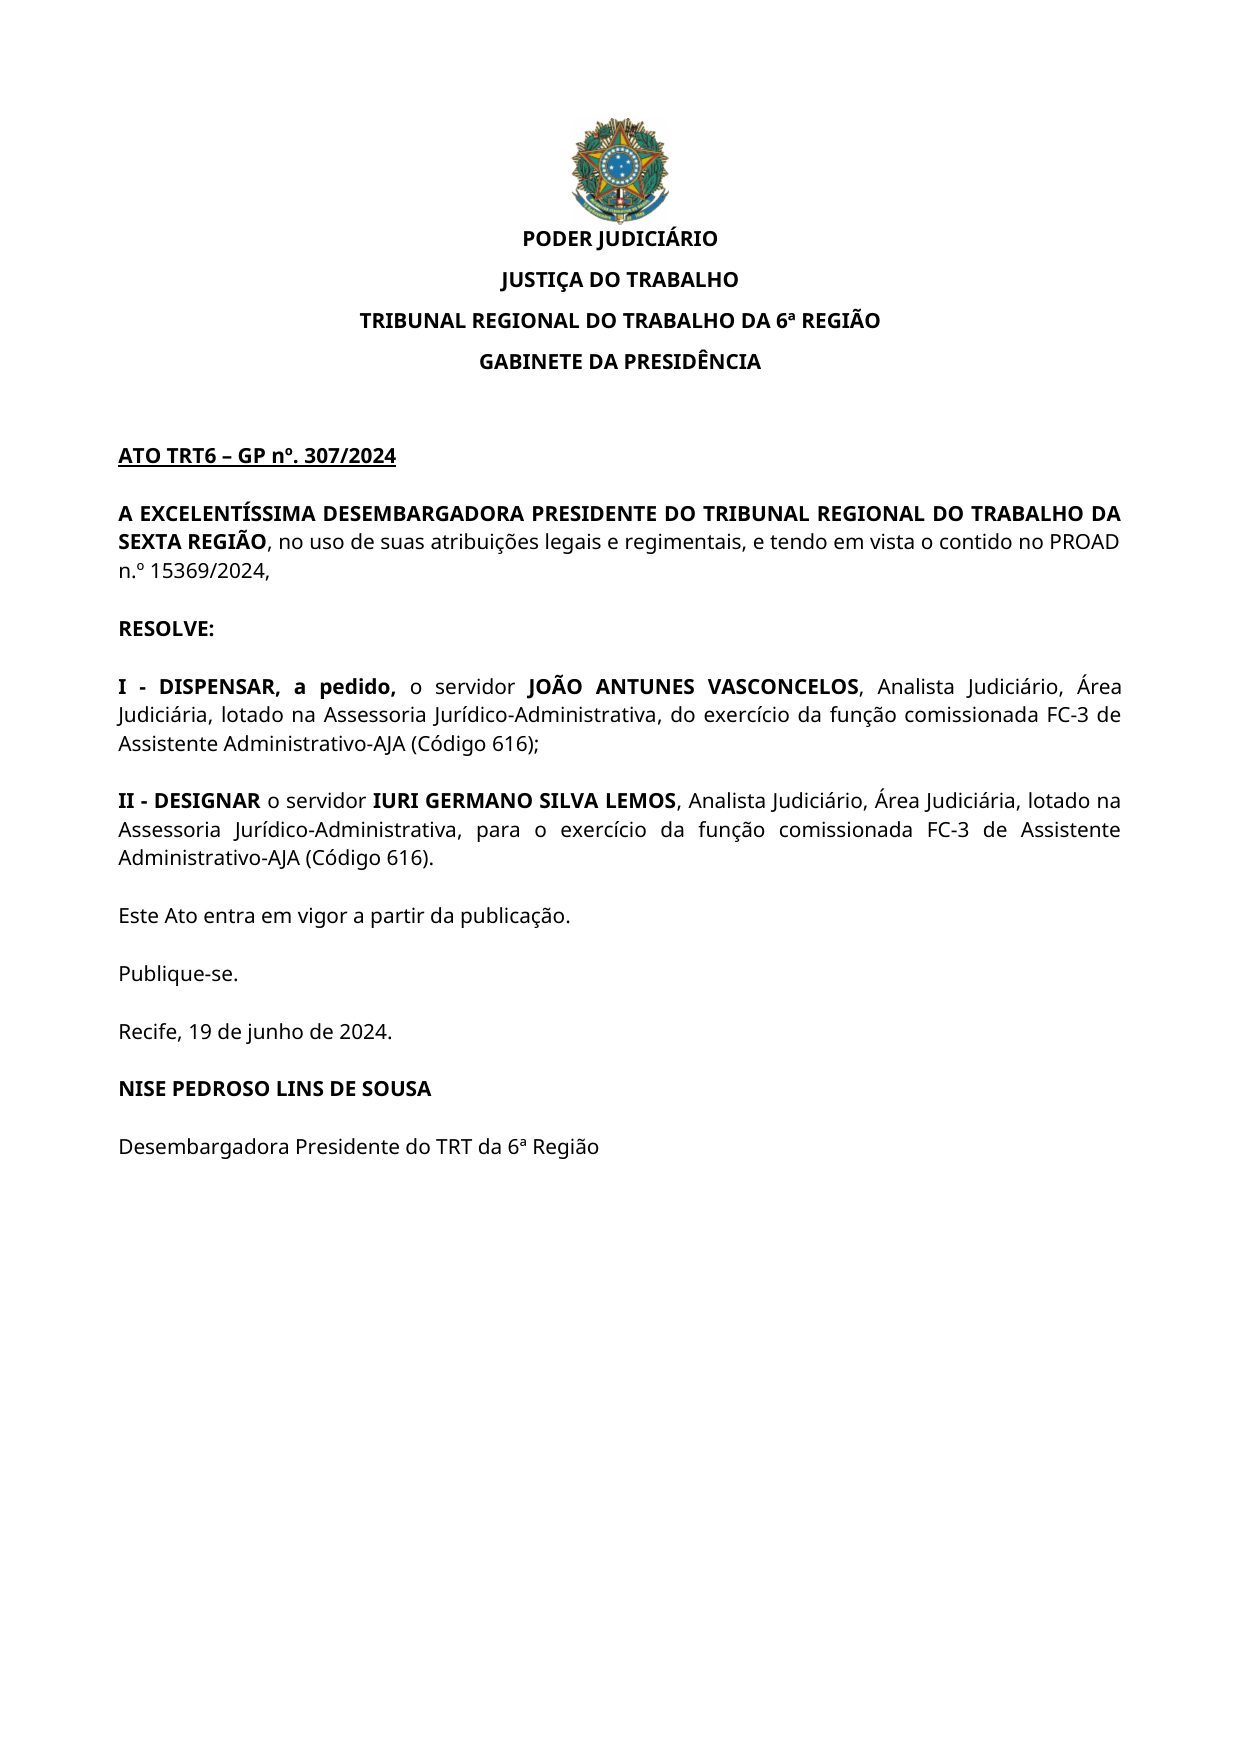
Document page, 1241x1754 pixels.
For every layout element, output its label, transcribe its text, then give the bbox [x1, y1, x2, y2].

text I - DISPENSAR, a pedido, o servidor JOÃO ANTUNES VASCONCELOS, Analista Judiciário, Área Judiciária, lotado na Assessoria Jurídico-Administrativa, do exercício da função comissionada FC-3 de Assistente Administrativo-AJA (Código 616); [118, 672, 1122, 757]
text NISE PEDROSO LINS DE SOUSA [118, 1074, 1120, 1102]
text GABINETE DA PRESIDÊNCIA [118, 347, 1122, 376]
text Este Ato entra em vigor a partir da publicação. [118, 901, 1122, 930]
text ATO TRT6 – GP nº. 307/2024 [118, 441, 1122, 469]
text JUSTIÇA DO TRABALHO [118, 265, 1122, 294]
text Desembargadora Presidente do TRT da 6ª Região [118, 1132, 1120, 1160]
picture [571, 118, 669, 225]
text PODER JUDICIÁRIO [118, 224, 1122, 253]
text II - DESIGNAR o servidor IURI GERMANO SILVA LEMOS, Analista Judiciário, Área Judiciária, lotado na Assessoria Jurídico-Administrativa, para o exercício da função comissionada FC-3 de Assistente Administrativo-AJA (Código 616). [118, 787, 1122, 872]
text Recife, 19 de junho de 2024. [118, 1017, 1120, 1046]
text Publique-se. [118, 959, 1122, 988]
text A EXCELENTÍSSIMA DESEMBARGADORA PRESIDENTE DO TRIBUNAL REGIONAL DO TRABALHO DA SEXTA REGIÃO, no uso de suas atribuições legais e regimentais, e tendo em vista o contido no PROAD n.º 15369/2024, [118, 499, 1122, 584]
text RESOLVE: [118, 614, 1122, 642]
text TRIBUNAL REGIONAL DO TRABALHO DA 6ª REGIÃO [118, 306, 1122, 335]
